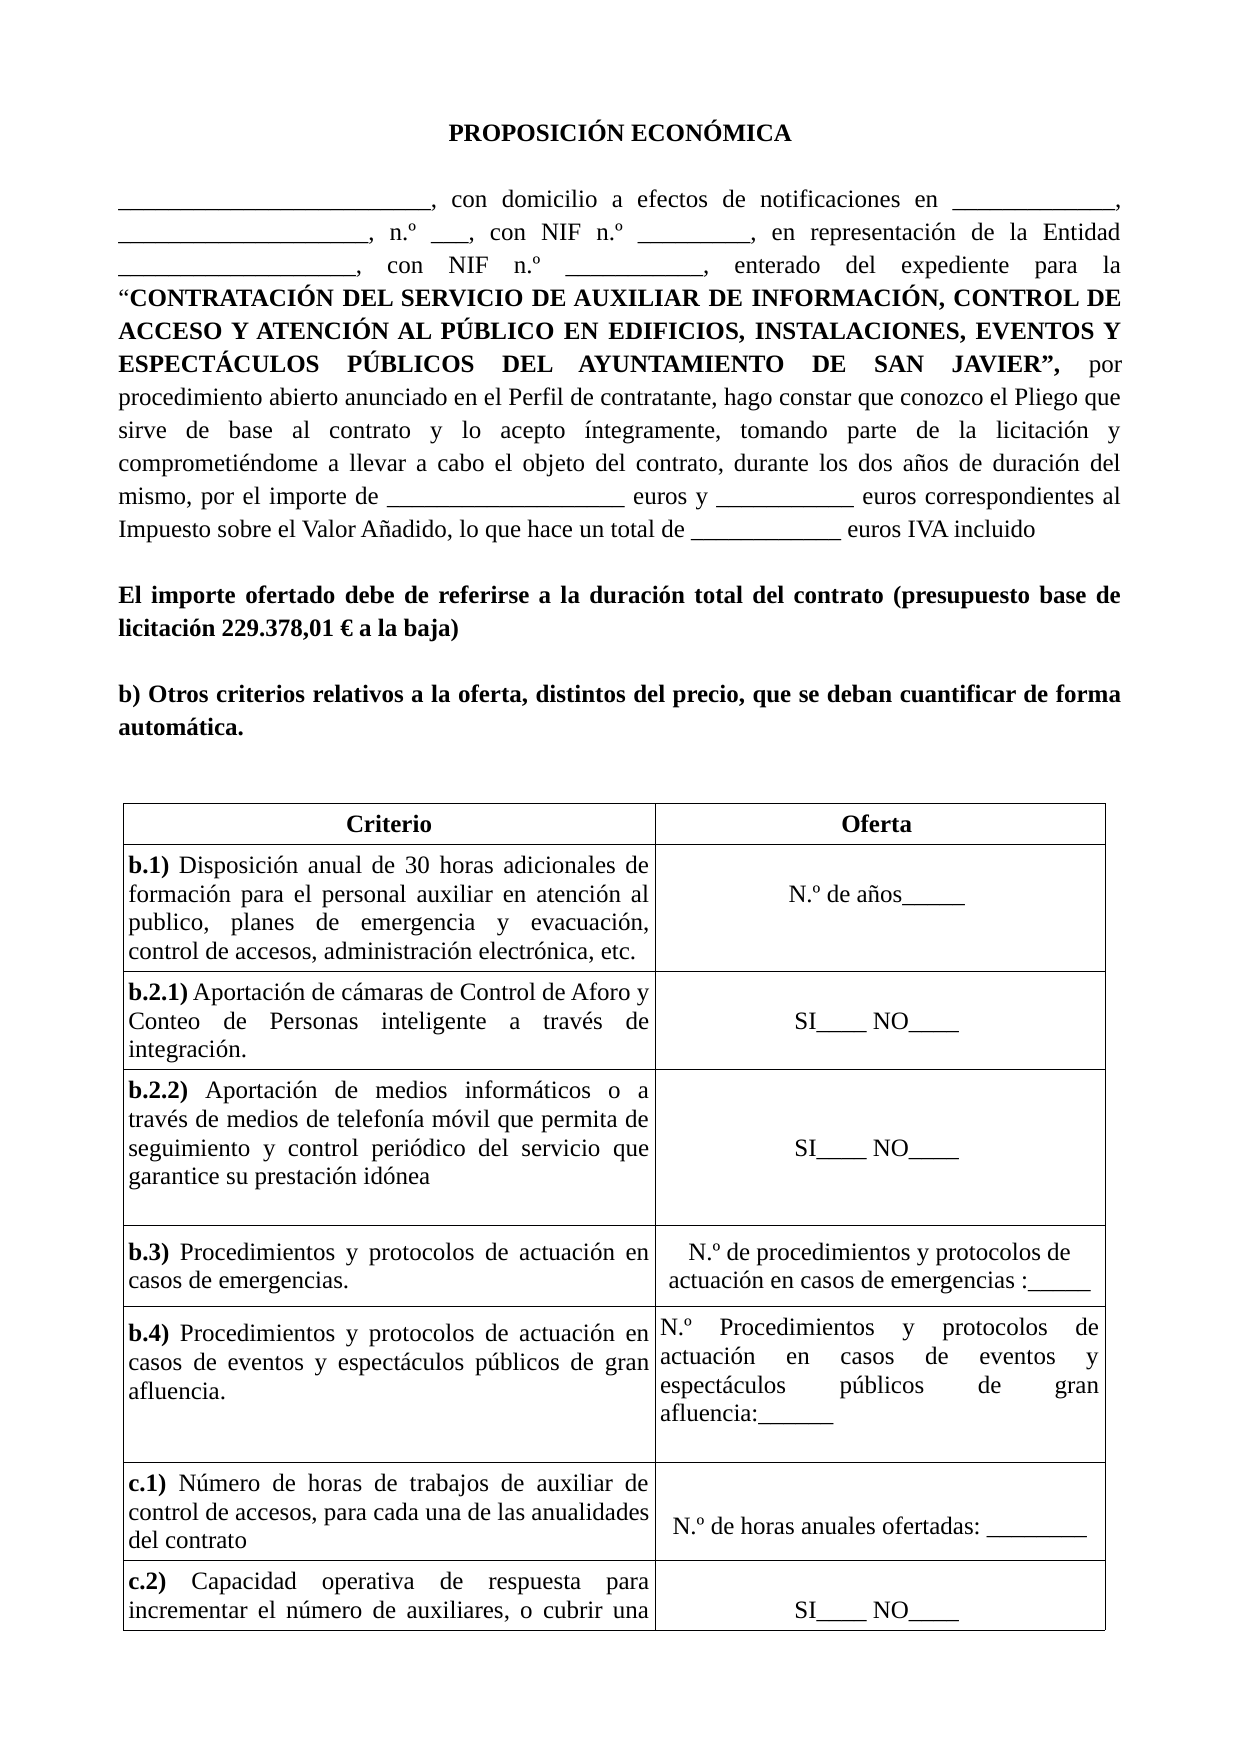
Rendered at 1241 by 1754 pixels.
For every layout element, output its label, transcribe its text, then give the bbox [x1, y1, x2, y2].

table_cell b.2.1) Aportación de cámaras de Control de Aforo y Conteo de Personas inteligente a través de integración. [124, 972, 655, 1069]
table_cell N.º Procedimientos y protocolos de actuación en casos de eventos y espectáculos públicos de gran afluencia:______ [656, 1307, 1105, 1462]
table_cell c.2) Capacidad operativa de respuesta para incrementar el número de auxiliares, o cubrir una [124, 1561, 655, 1629]
table_header Oferta [656, 804, 1105, 844]
table_header Criterio [124, 804, 655, 844]
table_cell N.º de años_____ [656, 845, 1105, 971]
table_cell b.3) Procedimientos y protocolos de actuación en casos de emergencias. [124, 1226, 655, 1306]
table_cell b.4) Procedimientos y protocolos de actuación en casos de eventos y espectáculos públicos de gran afluencia. [124, 1307, 655, 1462]
table_cell SI____ NO____ [656, 972, 1105, 1069]
table_cell b.1) Disposición anual de 30 horas adicionales de formación para el personal auxiliar en atención al publico, planes de emergencia y evacuación, control de accesos, administración electrónica, etc. [124, 845, 655, 971]
text _________________________, con domicilio a efectos de notificaciones en _____________, ____________________, n.º ___, con NIF n.º _________, en representación de la Entidad ___________________, con NIF n.º ___________, enterado del expediente para la “CONTRATACIÓN DEL SERVICIO DE AUXILIAR DE INFORMACIÓN, CONTROL DE ACCESO Y ATENCIÓN AL PÚBLICO EN EDIFICIOS, INSTALACIONES, EVENTOS Y ESPECTÁCULOS PÚBLICOS DEL AYUNTAMIENTO DE SAN JAVIER”, por procedimiento abierto anunciado en el Perfil de contratante, hago constar que conozco el Pliego que sirve de base al contrato y lo acepto íntegramente, tomando parte de la licitación y comprometiéndome a llevar a cabo el objeto del contrato, durante los dos años de duración del mismo, por el importe de ___________________ euros y ___________ euros correspondientes al Impuesto sobre el Valor Añadido, lo que hace un total de ____________ euros IVA incluido [118, 184, 1122, 543]
table_cell N.º de procedimientos y protocolos de actuación en casos de emergencias :_____ [656, 1226, 1105, 1306]
table_cell SI____ NO____ [656, 1561, 1105, 1629]
text PROPOSICIÓN ECONÓMICA [118, 118, 1122, 147]
table_cell b.2.2) Aportación de medios informáticos o a través de medios de telefonía móvil que permita de seguimiento y control periódico del servicio que garantice su prestación idónea [124, 1070, 655, 1225]
table_cell SI____ NO____ [656, 1070, 1105, 1225]
text b) Otros criterios relativos a la oferta, distintos del precio, que se deban cuantificar de forma automática. [118, 679, 1122, 741]
text El importe ofertado debe de referirse a la duración total del contrato (presupuesto base de licitación 229.378,01 € a la baja) [118, 580, 1122, 642]
table_cell N.º de horas anuales ofertadas: ________ [656, 1463, 1105, 1560]
table_cell c.1) Número de horas de trabajos de auxiliar de control de accesos, para cada una de las anualidades del contrato [124, 1463, 655, 1560]
